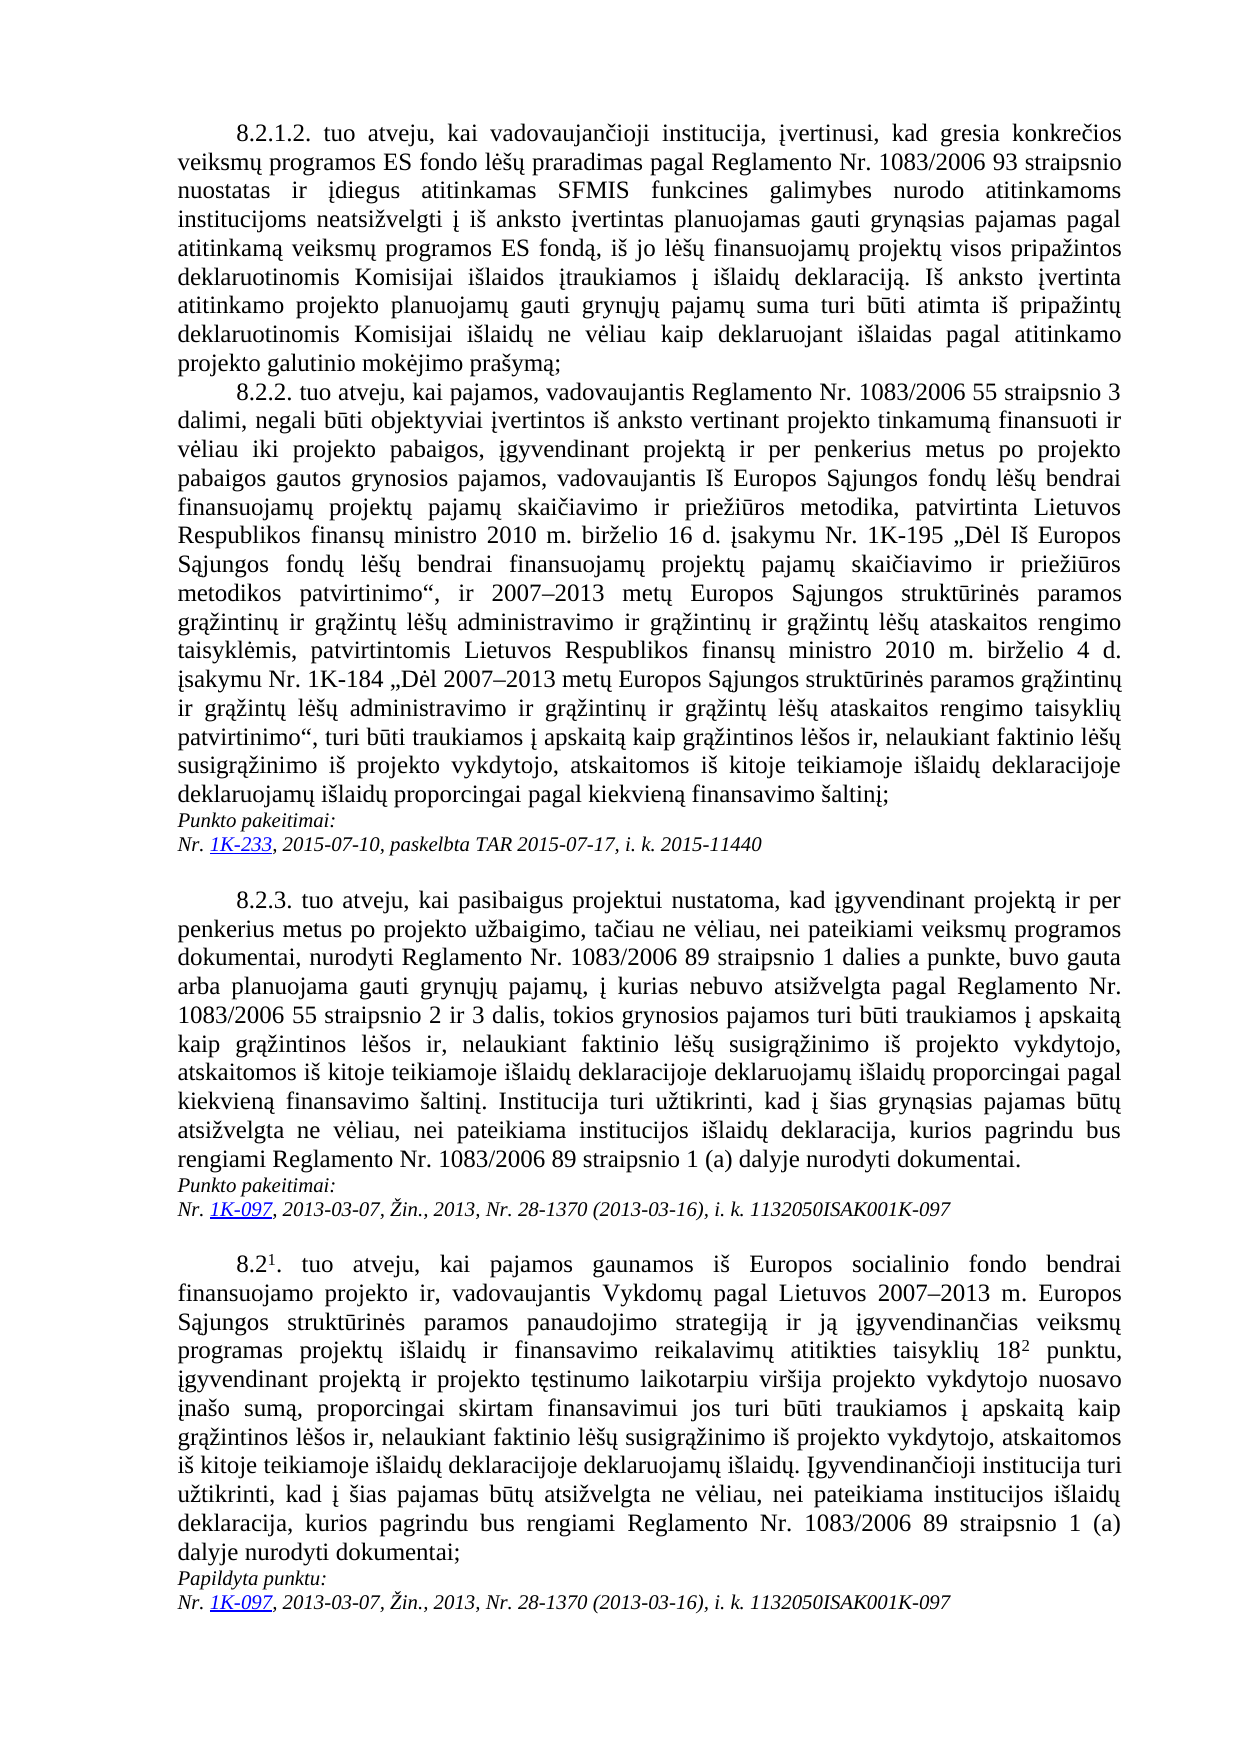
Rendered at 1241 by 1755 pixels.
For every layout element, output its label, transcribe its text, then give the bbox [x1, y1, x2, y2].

text Punkto pakeitimai: [177, 808, 1122, 832]
text 8.2.3. tuo atveju, kai pasibaigus projektui nustatoma, kad įgyvendinant projektą ir per penkerius metus po projekto užbaigimo, tačiau ne vėliau, nei pateikiami veiksmų programos dokumentai, nurodyti Reglamento Nr. 1083/2006 89 straipsnio 1 dalies a punkte, buvo gauta arba planuojama gauti grynųjų pajamų, į kurias nebuvo atsižvelgta pagal Reglamento Nr. 1083/2006 55 straipsnio 2 ir 3 dalis, tokios grynosios pajamos turi būti traukiamos į apskaitą kaip grąžintinos lėšos ir, nelaukiant faktinio lėšų susigrąžinimo iš projekto vykdytojo, atskaitomos iš kitoje teikiamoje išlaidų deklaracijoje deklaruojamų išlaidų proporcingai pagal kiekvieną finansavimo šaltinį. Institucija turi užtikrinti, kad į šias grynąsias pajamas būtų atsižvelgta ne vėliau, nei pateikiama institucijos išlaidų deklaracija, kurios pagrindu bus rengiami Reglamento Nr. 1083/2006 89 straipsnio 1 (a) dalyje nurodyti dokumentai. [177, 885, 1122, 1172]
text Nr. 1K-097, 2013-03-07, Žin., 2013, Nr. 28-1370 (2013-03-16), i. k. 1132050ISAK001K-097 [177, 1197, 1122, 1221]
text 8.2.1.2. tuo atveju, kai vadovaujančioji institucija, įvertinusi, kad gresia konkrečios veiksmų programos ES fondo lėšų praradimas pagal Reglamento Nr. 1083/2006 93 straipsnio nuostatas ir įdiegus atitinkamas SFMIS funkcines galimybes nurodo atitinkamoms institucijoms neatsižvelgti į iš anksto įvertintas planuojamas gauti grynąsias pajamas pagal atitinkamą veiksmų programos ES fondą, iš jo lėšų finansuojamų projektų visos pripažintos deklaruotinomis Komisijai išlaidos įtraukiamos į išlaidų deklaraciją. Iš anksto įvertinta atitinkamo projekto planuojamų gauti grynųjų pajamų suma turi būti atimta iš pripažintų deklaruotinomis Komisijai išlaidų ne vėliau kaip deklaruojant išlaidas pagal atitinkamo projekto galutinio mokėjimo prašymą; [177, 118, 1122, 377]
text 8.21. tuo atveju, kai pajamos gaunamos iš Europos socialinio fondo bendrai finansuojamo projekto ir, vadovaujantis Vykdomų pagal Lietuvos 2007–2013 m. Europos Sąjungos struktūrinės paramos panaudojimo strategiją ir ją įgyvendinančias veiksmų programas projektų išlaidų ir finansavimo reikalavimų atitikties taisyklių 182 punktu, įgyvendinant projektą ir projekto tęstinumo laikotarpiu viršija projekto vykdytojo nuosavo įnašo sumą, proporcingai skirtam finansavimui jos turi būti traukiamos į apskaitą kaip grąžintinos lėšos ir, nelaukiant faktinio lėšų susigrąžinimo iš projekto vykdytojo, atskaitomos iš kitoje teikiamoje išlaidų deklaracijoje deklaruojamų išlaidų. Įgyvendinančioji institucija turi užtikrinti, kad į šias pajamas būtų atsižvelgta ne vėliau, nei pateikiama institucijos išlaidų deklaracija, kurios pagrindu bus rengiami Reglamento Nr. 1083/2006 89 straipsnio 1 (a) dalyje nurodyti dokumentai; [177, 1249, 1122, 1566]
text Papildyta punktu: [177, 1566, 1122, 1590]
text 8.2.2. tuo atveju, kai pajamos, vadovaujantis Reglamento Nr. 1083/2006 55 straipsnio 3 dalimi, negali būti objektyviai įvertintos iš anksto vertinant projekto tinkamumą finansuoti ir vėliau iki projekto pabaigos, įgyvendinant projektą ir per penkerius metus po projekto pabaigos gautos grynosios pajamos, vadovaujantis Iš Europos Sąjungos fondų lėšų bendrai finansuojamų projektų pajamų skaičiavimo ir priežiūros metodika, patvirtinta Lietuvos Respublikos finansų ministro 2010 m. birželio 16 d. įsakymu Nr. 1K-195 „Dėl Iš Europos Sąjungos fondų lėšų bendrai finansuojamų projektų pajamų skaičiavimo ir priežiūros metodikos patvirtinimo“, ir 2007–2013 metų Europos Sąjungos struktūrinės paramos grąžintinų ir grąžintų lėšų administravimo ir grąžintinų ir grąžintų lėšų ataskaitos rengimo taisyklėmis, patvirtintomis Lietuvos Respublikos finansų ministro 2010 m. birželio 4 d. įsakymu Nr. 1K-184 „Dėl 2007–2013 metų Europos Sąjungos struktūrinės paramos grąžintinų ir grąžintų lėšų administravimo ir grąžintinų ir grąžintų lėšų ataskaitos rengimo taisyklių patvirtinimo“, turi būti traukiamos į apskaitą kaip grąžintinos lėšos ir, nelaukiant faktinio lėšų susigrąžinimo iš projekto vykdytojo, atskaitomos iš kitoje teikiamoje išlaidų deklaracijoje deklaruojamų išlaidų proporcingai pagal kiekvieną finansavimo šaltinį; [177, 377, 1122, 808]
text Punkto pakeitimai: [177, 1172, 1122, 1197]
text Nr. 1K-233, 2015-07-10, paskelbta TAR 2015-07-17, i. k. 2015-11440 [177, 832, 1122, 856]
text Nr. 1K-097, 2013-03-07, Žin., 2013, Nr. 28-1370 (2013-03-16), i. k. 1132050ISAK001K-097 [177, 1590, 1122, 1614]
